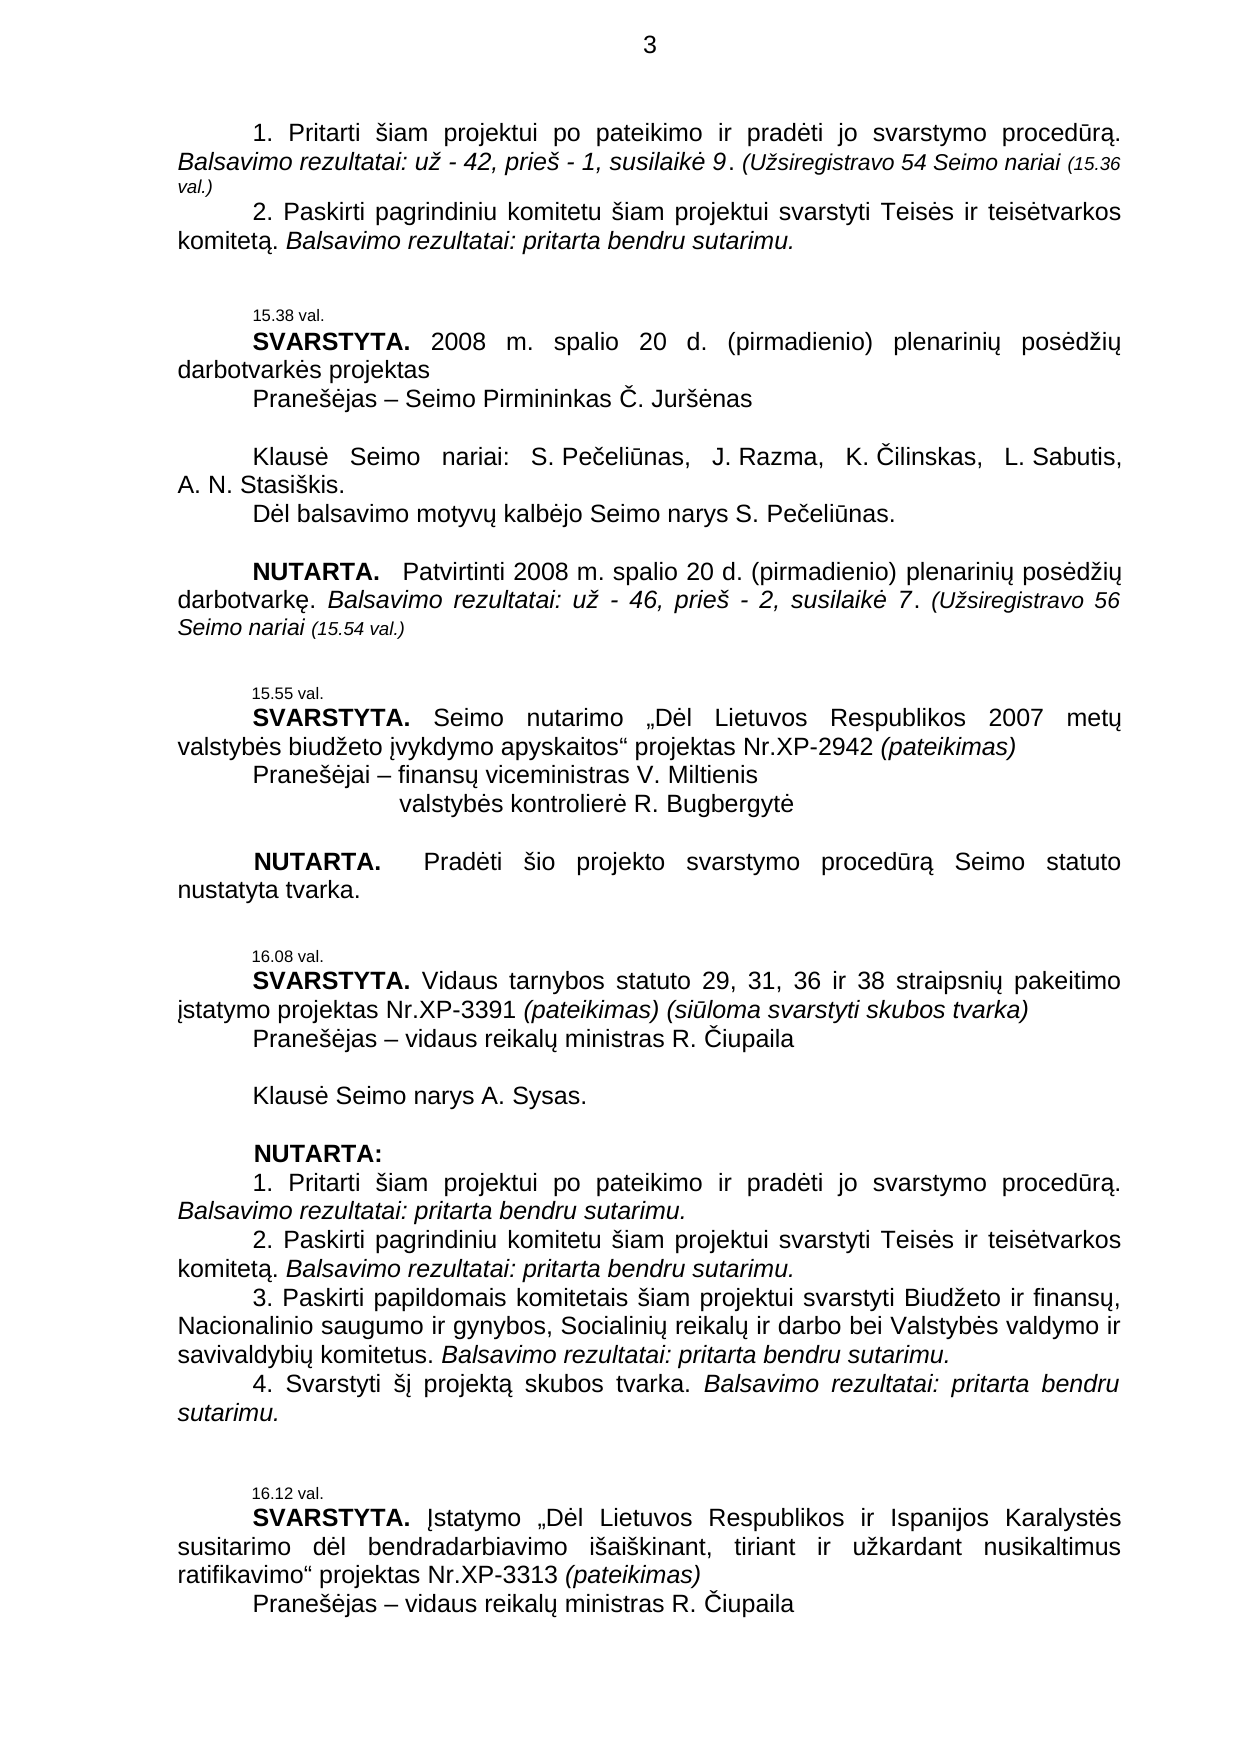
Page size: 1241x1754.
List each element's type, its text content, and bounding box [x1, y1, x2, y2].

text 16.08 val. [177, 947, 1122, 966]
text Pranešėjas – vidaus reikalų ministras R. Čiupaila [177, 1024, 1122, 1052]
text Klausė Seimo nariai: S. Pečeliūnas, J. Razma, K. Čilinskas, L. Sabutis, A. N. Stasiškis. [177, 442, 1122, 499]
text SVARSTYTA. Vidaus tarnybos statuto 29, 31, 36 ir 38 straipsnių pakeitimo įstatymo projektas Nr.XP-3391 (pateikimas) (siūloma svarstyti skubos tvarka) [177, 966, 1122, 1024]
text NUTARTA: [177, 1139, 1122, 1167]
text SVARSTYTA. Įstatymo „Dėl Lietuvos Respublikos ir Ispanijos Karalystės susitarimo dėl bendradarbiavimo išaiškinant, tiriant ir užkardant nusikaltimus ratifikavimo“ projektas Nr.XP-3313 (pateikimas) [177, 1503, 1122, 1589]
text 4. Svarstyti šį projektą skubos tvarka. Balsavimo rezultatai: pritarta bendru sutarimu. [177, 1369, 1122, 1426]
text Pranešėjai – finansų viceministras V. Miltienis [177, 760, 1122, 789]
text Dėl balsavimo motyvų kalbėjo Seimo narys S. Pečeliūnas. [177, 499, 1122, 528]
text Klausė Seimo narys A. Sysas. [177, 1081, 1122, 1110]
text 1. Pritarti šiam projektui po pateikimo ir pradėti jo svarstymo procedūrą. Balsavimo rezultatai: už - 42, prieš - 1, susilaikė 9. (Užsiregistravo 54 Seimo nariai (15.36 val.) [177, 118, 1122, 197]
text 1. Pritarti šiam projektui po pateikimo ir pradėti jo svarstymo procedūrą. Balsavimo rezultatai: pritarta bendru sutarimu. [177, 1167, 1122, 1225]
text SVARSTYTA. Seimo nutarimo „Dėl Lietuvos Respublikos 2007 metų valstybės biudžeto įvykdymo apyskaitos“ projektas Nr.XP-2942 (pateikimas) [177, 703, 1122, 760]
text 15.38 val. [177, 298, 1122, 327]
text 2. Paskirti pagrindiniu komitetu šiam projektui svarstyti Teisės ir teisėtvarkos komitetą. Balsavimo rezultatai: pritarta bendru sutarimu. [177, 1225, 1122, 1282]
text 16.12 val. [177, 1484, 1122, 1503]
text SVARSTYTA. 2008 m. spalio 20 d. (pirmadienio) plenarinių posėdžių darbotvarkės projektas [177, 327, 1122, 384]
text valstybės kontrolierė R. Bugbergytė [177, 789, 1122, 818]
text 15.55 val. [177, 683, 1122, 703]
text NUTARTA. Patvirtinti 2008 m. spalio 20 d. (pirmadienio) plenarinių posėdžių darbotvarkę. Balsavimo rezultatai: už - 46, prieš - 2, susilaikė 7. (Užsiregistravo 56 Seimo nariai (15.54 val.) [177, 557, 1122, 640]
text 3. Paskirti papildomais komitetais šiam projektui svarstyti Biudžeto ir finansų, Nacionalinio saugumo ir gynybos, Socialinių reikalų ir darbo bei Valstybės valdymo ir savivaldybių komitetus. Balsavimo rezultatai: pritarta bendru sutarimu. [177, 1282, 1122, 1369]
text 2. Paskirti pagrindiniu komitetu šiam projektui svarstyti Teisės ir teisėtvarkos komitetą. Balsavimo rezultatai: pritarta bendru sutarimu. [177, 197, 1122, 255]
text Pranešėjas – vidaus reikalų ministras R. Čiupaila [177, 1589, 1122, 1618]
text NUTARTA. Pradėti šio projekto svarstymo procedūrą Seimo statuto nustatyta tvarka. [177, 846, 1122, 904]
text Pranešėjas – Seimo Pirmininkas Č. Juršėnas [177, 384, 1122, 413]
